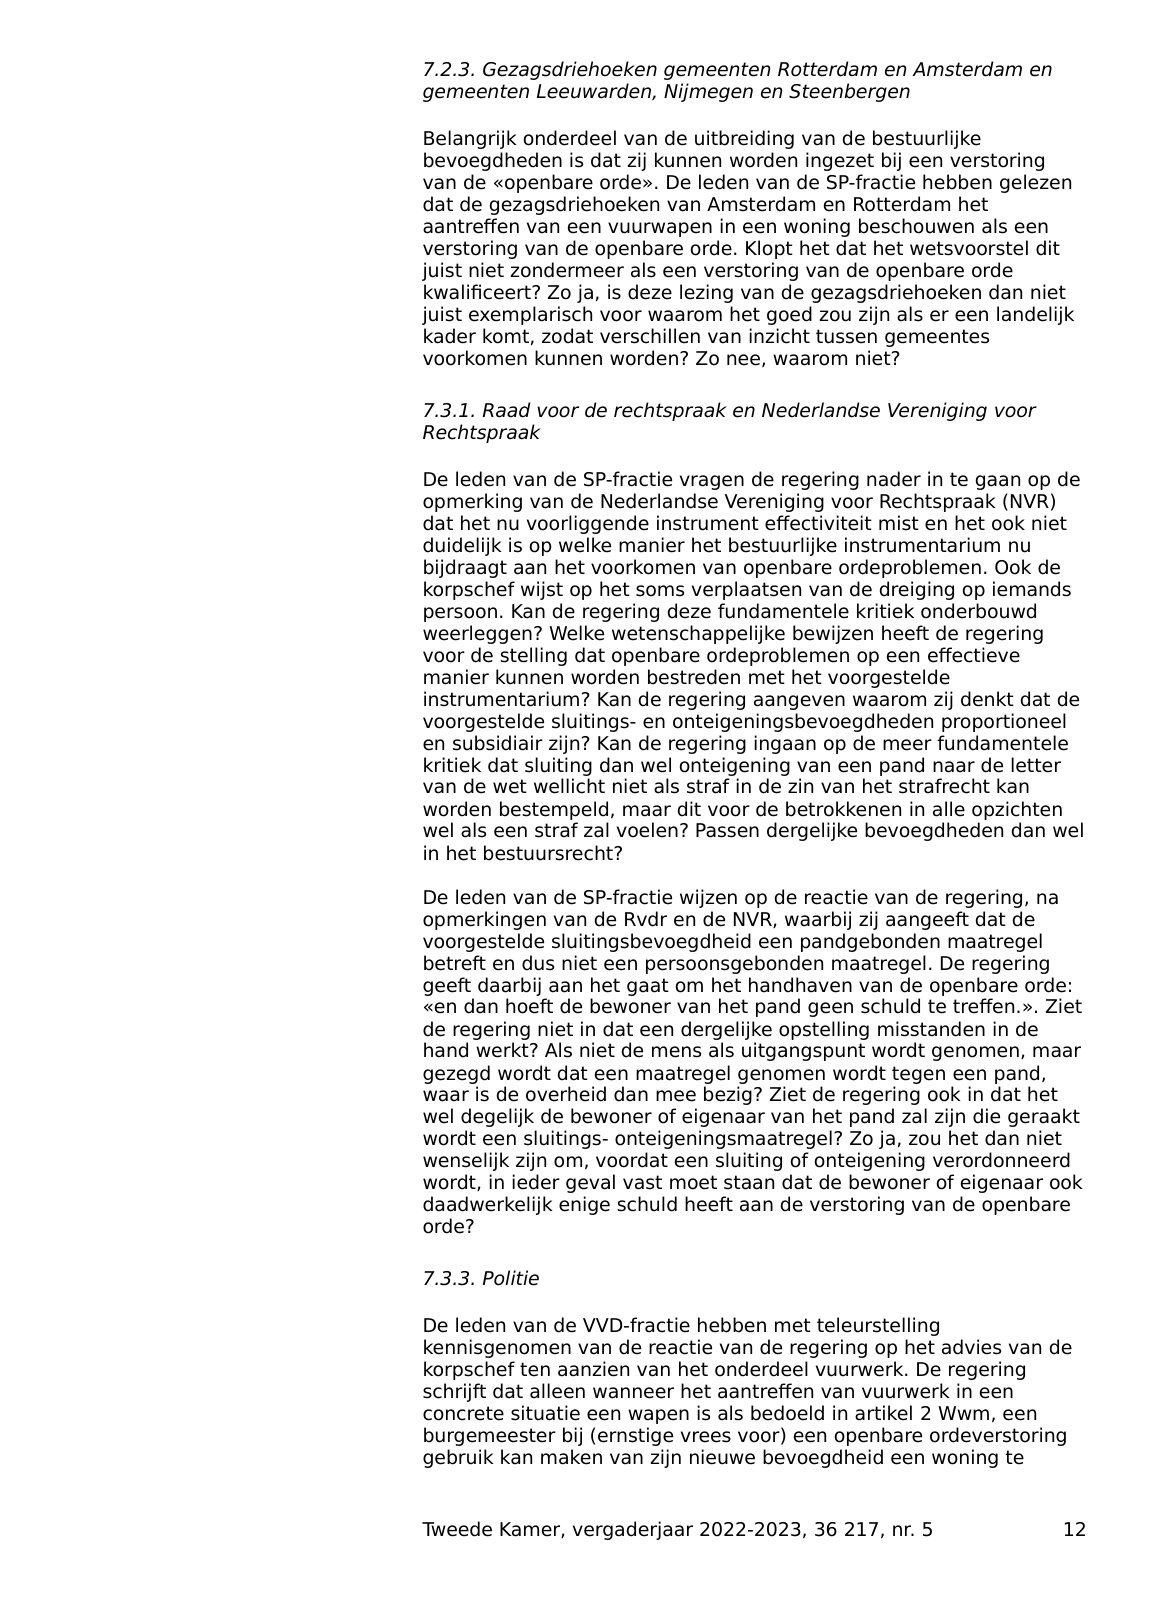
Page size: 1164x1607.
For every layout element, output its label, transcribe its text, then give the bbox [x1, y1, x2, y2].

text Belangrijk onderdeel van de uitbreiding van de bestuurlijke bevoegdheden is dat zij kunnen worden ingezet bij een verstoring van de «openbare orde». De leden van de SP-fractie hebben gelezen dat de gezagsdriehoeken van Amsterdam en Rotterdam het aantreffen van een vuurwapen in een woning beschouwen als een verstoring van de openbare orde. Klopt het dat het wetsvoorstel dit juist niet zondermeer als een verstoring van de openbare orde kwalificeert? Zo ja, is deze lezing van de gezagsdriehoeken dan niet juist exemplarisch voor waarom het goed zou zijn als er een landelijk kader komt, zodat verschillen van inzicht tussen gemeentes voorkomen kunnen worden? Zo nee, waarom niet? [422, 128, 1087, 370]
subtitle 7.3.3. Politie [422, 1268, 1087, 1290]
text De leden van de SP-fractie wijzen op de reactie van de regering, na opmerkingen van de Rvdr en de NVR, waarbij zij aangeeft dat de voorgestelde sluitingsbevoegdheid een pandgebonden maatregel betreft en dus niet een persoonsgebonden maatregel. De regering geeft daarbij aan het gaat om het handhaven van de openbare orde: «en dan hoeft de bewoner van het pand geen schuld te treffen.». Ziet de regering niet in dat een dergelijke opstelling misstanden in de hand werkt? Als niet de mens als uitgangspunt wordt genomen, maar gezegd wordt dat een maatregel genomen wordt tegen een pand, waar is de overheid dan mee bezig? Ziet de regering ook in dat het wel degelijk de bewoner of eigenaar van het pand zal zijn die geraakt wordt een sluitings- onteigeningsmaatregel? Zo ja, zou het dan niet wenselijk zijn om, voordat een sluiting of onteigening verordonneerd wordt, in ieder geval vast moet staan dat de bewoner of eigenaar ook daadwerkelijk enige schuld heeft aan de verstoring van de openbare orde? [422, 887, 1087, 1238]
text De leden van de SP-fractie vragen de regering nader in te gaan op de opmerking van de Nederlandse Vereniging voor Rechtspraak (NVR) dat het nu voorliggende instrument effectiviteit mist en het ook niet duidelijk is op welke manier het bestuurlijke instrumentarium nu bijdraagt aan het voorkomen van openbare ordeproblemen. Ook de korpschef wijst op het soms verplaatsen van de dreiging op iemands persoon. Kan de regering deze fundamentele kritiek onderbouwd weerleggen? Welke wetenschappelijke bewijzen heeft de regering voor de stelling dat openbare ordeproblemen op een effectieve manier kunnen worden bestreden met het voorgestelde instrumentarium? Kan de regering aangeven waarom zij denkt dat de voorgestelde sluitings- en onteigeningsbevoegdheden proportioneel en subsidiair zijn? Kan de regering ingaan op de meer fundamentele kritiek dat sluiting dan wel onteigening van een pand naar de letter van de wet wellicht niet als straf in de zin van het strafrecht kan worden bestempeld, maar dit voor de betrokkenen in alle opzichten wel als een straf zal voelen? Passen dergelijke bevoegdheden dan wel in het bestuursrecht? [422, 469, 1087, 864]
text De leden van de VVD-fractie hebben met teleurstelling kennisgenomen van de reactie van de regering op het advies van de korpschef ten aanzien van het onderdeel vuurwerk. De regering schrijft dat alleen wanneer het aantreffen van vuurwerk in een concrete situatie een wapen is als bedoeld in artikel 2 Wwm, een burgemeester bij (ernstige vrees voor) een openbare ordeverstoring gebruik kan maken van zijn nieuwe bevoegdheid een woning te [422, 1315, 1087, 1469]
subtitle 7.2.3. Gezagsdriehoeken gemeenten Rotterdam en Amsterdam en gemeenten Leeuwarden, Nijmegen en Steenbergen [422, 59, 1087, 103]
subtitle 7.3.1. Raad voor de rechtspraak en Nederlandse Vereniging voor Rechtspraak [422, 400, 1087, 444]
